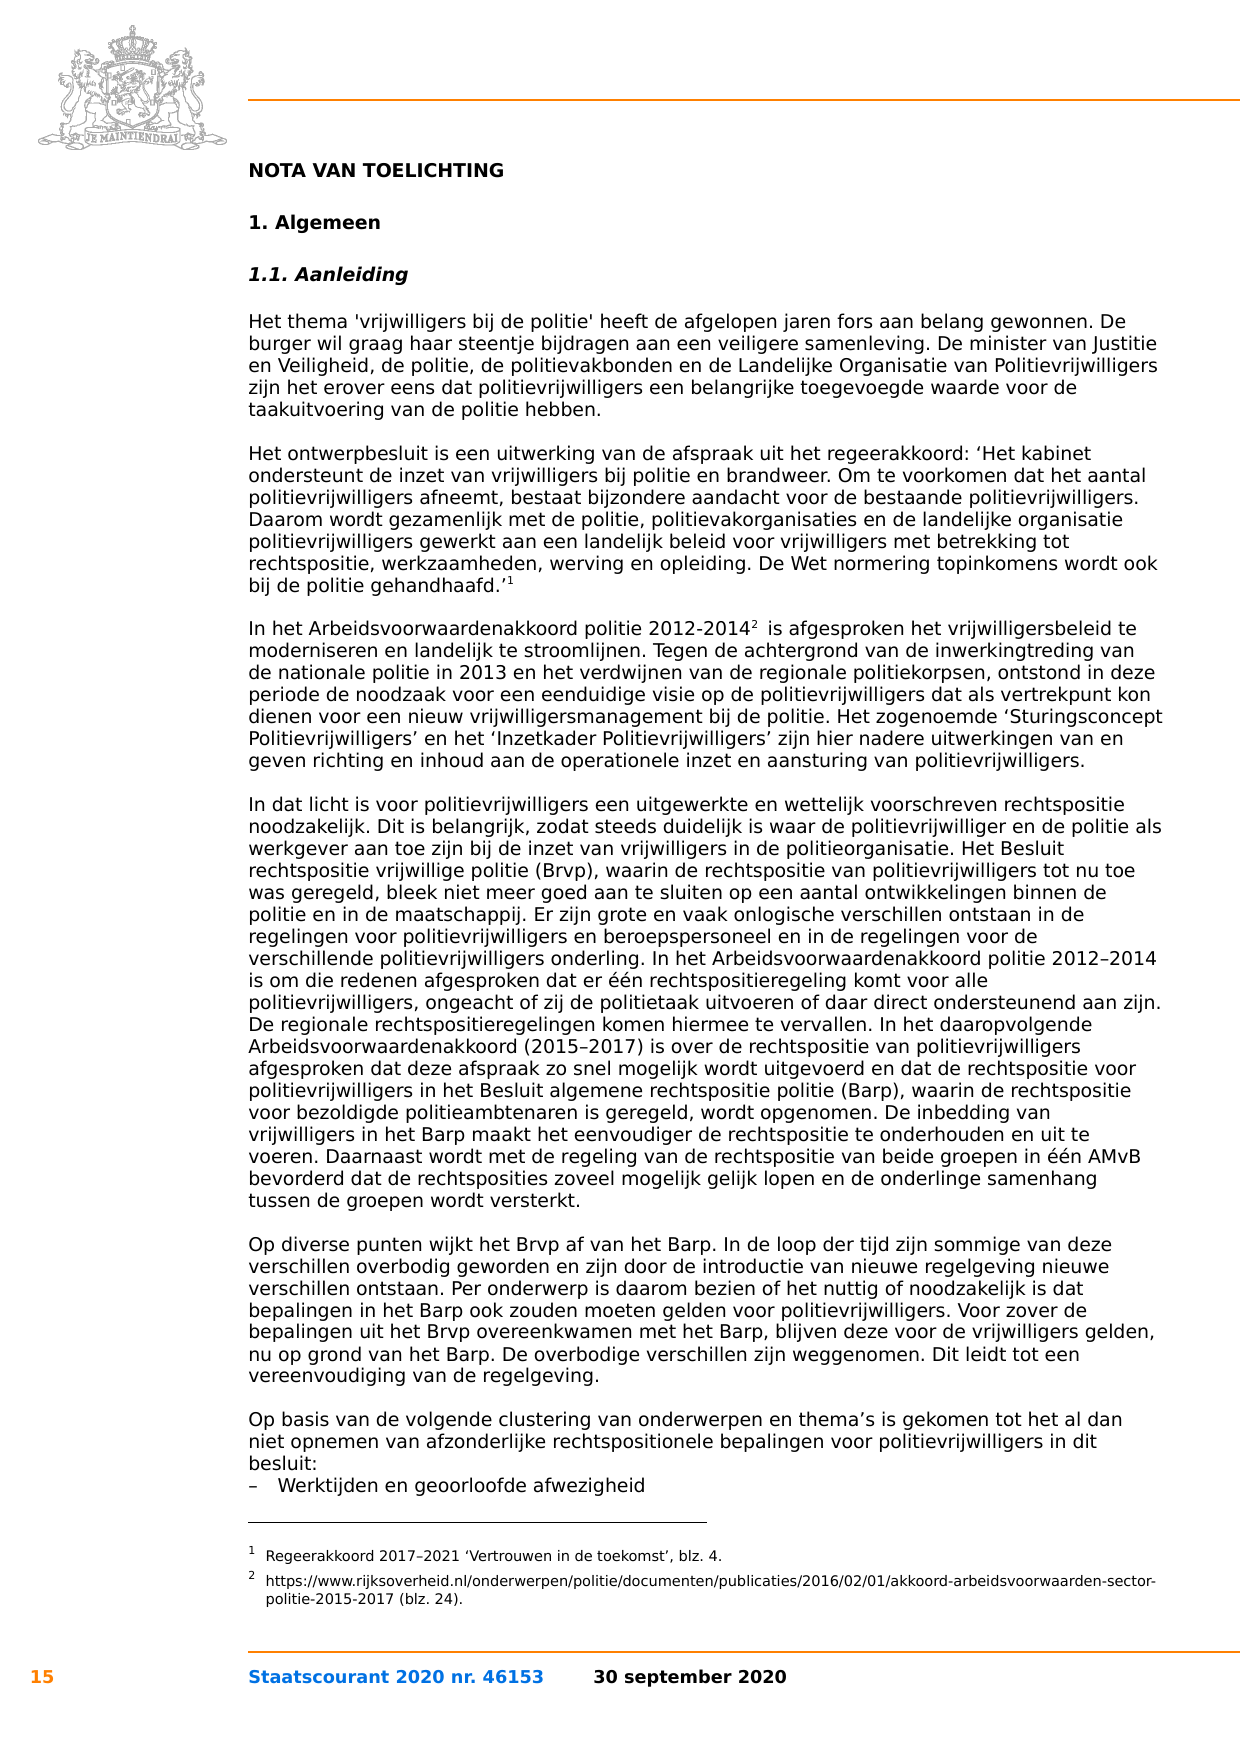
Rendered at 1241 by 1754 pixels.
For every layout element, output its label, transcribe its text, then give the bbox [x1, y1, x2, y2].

text Op basis van de volgende clustering van onderwerpen en thema’s is gekomen tot het al dan niet opnemen van afzonderlijke rechtspositionele bepalingen voor politievrijwilligers in dit besluit: [248, 1409, 1163, 1475]
text – Werktijden en geoorloofde afwezigheid [248, 1475, 1163, 1497]
subtitle 1. Algemeen [248, 212, 1163, 234]
subtitle 1.1. Aanleiding [248, 264, 1163, 286]
text https://www.rijksoverheid.nl/onderwerpen/politie/documenten/publicaties/2016/02/01/akkoord-arbeidsvoorwaarden-sector-politie-2015-2017 (blz. 24). [248, 1569, 1163, 1608]
picture [38, 25, 227, 150]
subtitle NOTA VAN TOELICHTING [248, 160, 1163, 182]
text Het ontwerpbesluit is een uitwerking van de afspraak uit het regeerakkoord: ‘Het kabinet ondersteunt de inzet van vrijwilligers bij politie en brandweer. Om te voorkomen dat het aantal politievrijwilligers afneemt, bestaat bijzondere aandacht voor de bestaande politievrijwilligers. Daarom wordt gezamenlijk met de politie, politievakorganisaties en de landelijke organisatie politievrijwilligers gewerkt aan een landelijk beleid voor vrijwilligers met betrekking tot rechtspositie, werkzaamheden, werving en opleiding. De Wet normering topinkomens wordt ook bij de politie gehandhaafd.’ [248, 443, 1163, 596]
text In het Arbeidsvoorwaardenakkoord politie 2012-2014 is afgesproken het vrijwilligersbeleid te moderniseren en landelijk te stroomlijnen. Tegen de achtergrond van de inwerkingtreding van de nationale politie in 2013 en het verdwijnen van de regionale politiekorpsen, ontstond in deze periode de noodzaak voor een eenduidige visie op de politievrijwilligers dat als vertrekpunt kon dienen voor een nieuw vrijwilligersmanagement bij de politie. Het zogenoemde ‘Sturingsconcept Politievrijwilligers’ en het ‘Inzetkader Politievrijwilligers’ zijn hier nadere uitwerkingen van en geven richting en inhoud aan de operationele inzet en aansturing van politievrijwilligers. [248, 618, 1163, 772]
text Op diverse punten wijkt het Brvp af van het Barp. In de loop der tijd zijn sommige van deze verschillen overbodig geworden en zijn door de introductie van nieuwe regelgeving nieuwe verschillen ontstaan. Per onderwerp is daarom bezien of het nuttig of noodzakelijk is dat bepalingen in het Barp ook zouden moeten gelden voor politievrijwilligers. Voor zover de bepalingen uit het Brvp overeenkwamen met het Barp, blijven deze voor de vrijwilligers gelden, nu op grond van het Barp. De overbodige verschillen zijn weggenomen. Dit leidt tot een vereenvoudiging van de regelgeving. [248, 1233, 1163, 1387]
text Regeerakkoord 2017–2021 ‘Vertrouwen in de toekomst’, blz. 4. [248, 1544, 1163, 1566]
text Het thema 'vrijwilligers bij de politie' heeft de afgelopen jaren fors aan belang gewonnen. De burger wil graag haar steentje bijdragen aan een veiligere samenleving. De minister van Justitie en Veiligheid, de politie, de politievakbonden en de Landelijke Organisatie van Politievrijwilligers zijn het erover eens dat politievrijwilligers een belangrijke toegevoegde waarde voor de taakuitvoering van de politie hebben. [248, 311, 1163, 421]
text In dat licht is voor politievrijwilligers een uitgewerkte en wettelijk voorschreven rechtspositie noodzakelijk. Dit is belangrijk, zodat steeds duidelijk is waar de politievrijwilliger en de politie als werkgever aan toe zijn bij de inzet van vrijwilligers in de politieorganisatie. Het Besluit rechtspositie vrijwillige politie (Brvp), waarin de rechtspositie van politievrijwilligers tot nu toe was geregeld, bleek niet meer goed aan te sluiten op een aantal ontwikkelingen binnen de politie en in de maatschappij. Er zijn grote en vaak onlogische verschillen ontstaan in de regelingen voor politievrijwilligers en beroepspersoneel en in de regelingen voor de verschillende politievrijwilligers onderling. In het Arbeidsvoorwaardenakkoord politie 2012–2014 is om die redenen afgesproken dat er één rechtspositieregeling komt voor alle politievrijwilligers, ongeacht of zij de politietaak uitvoeren of daar direct ondersteunend aan zijn. De regionale rechtspositieregelingen komen hiermee te vervallen. In het daaropvolgende Arbeidsvoorwaardenakkoord (2015–2017) is over de rechtspositie van politievrijwilligers afgesproken dat deze afspraak zo snel mogelijk wordt uitgevoerd en dat de rechtspositie voor politievrijwilligers in het Besluit algemene rechtspositie politie (Barp), waarin de rechtspositie voor bezoldigde politieambtenaren is geregeld, wordt opgenomen. De inbedding van vrijwilligers in het Barp maakt het eenvoudiger de rechtspositie te onderhouden en uit te voeren. Daarnaast wordt met de regeling van de rechtspositie van beide groepen in één AMvB bevorderd dat de rechtsposities zoveel mogelijk gelijk lopen en de onderlinge samenhang tussen de groepen wordt versterkt. [248, 794, 1163, 1212]
